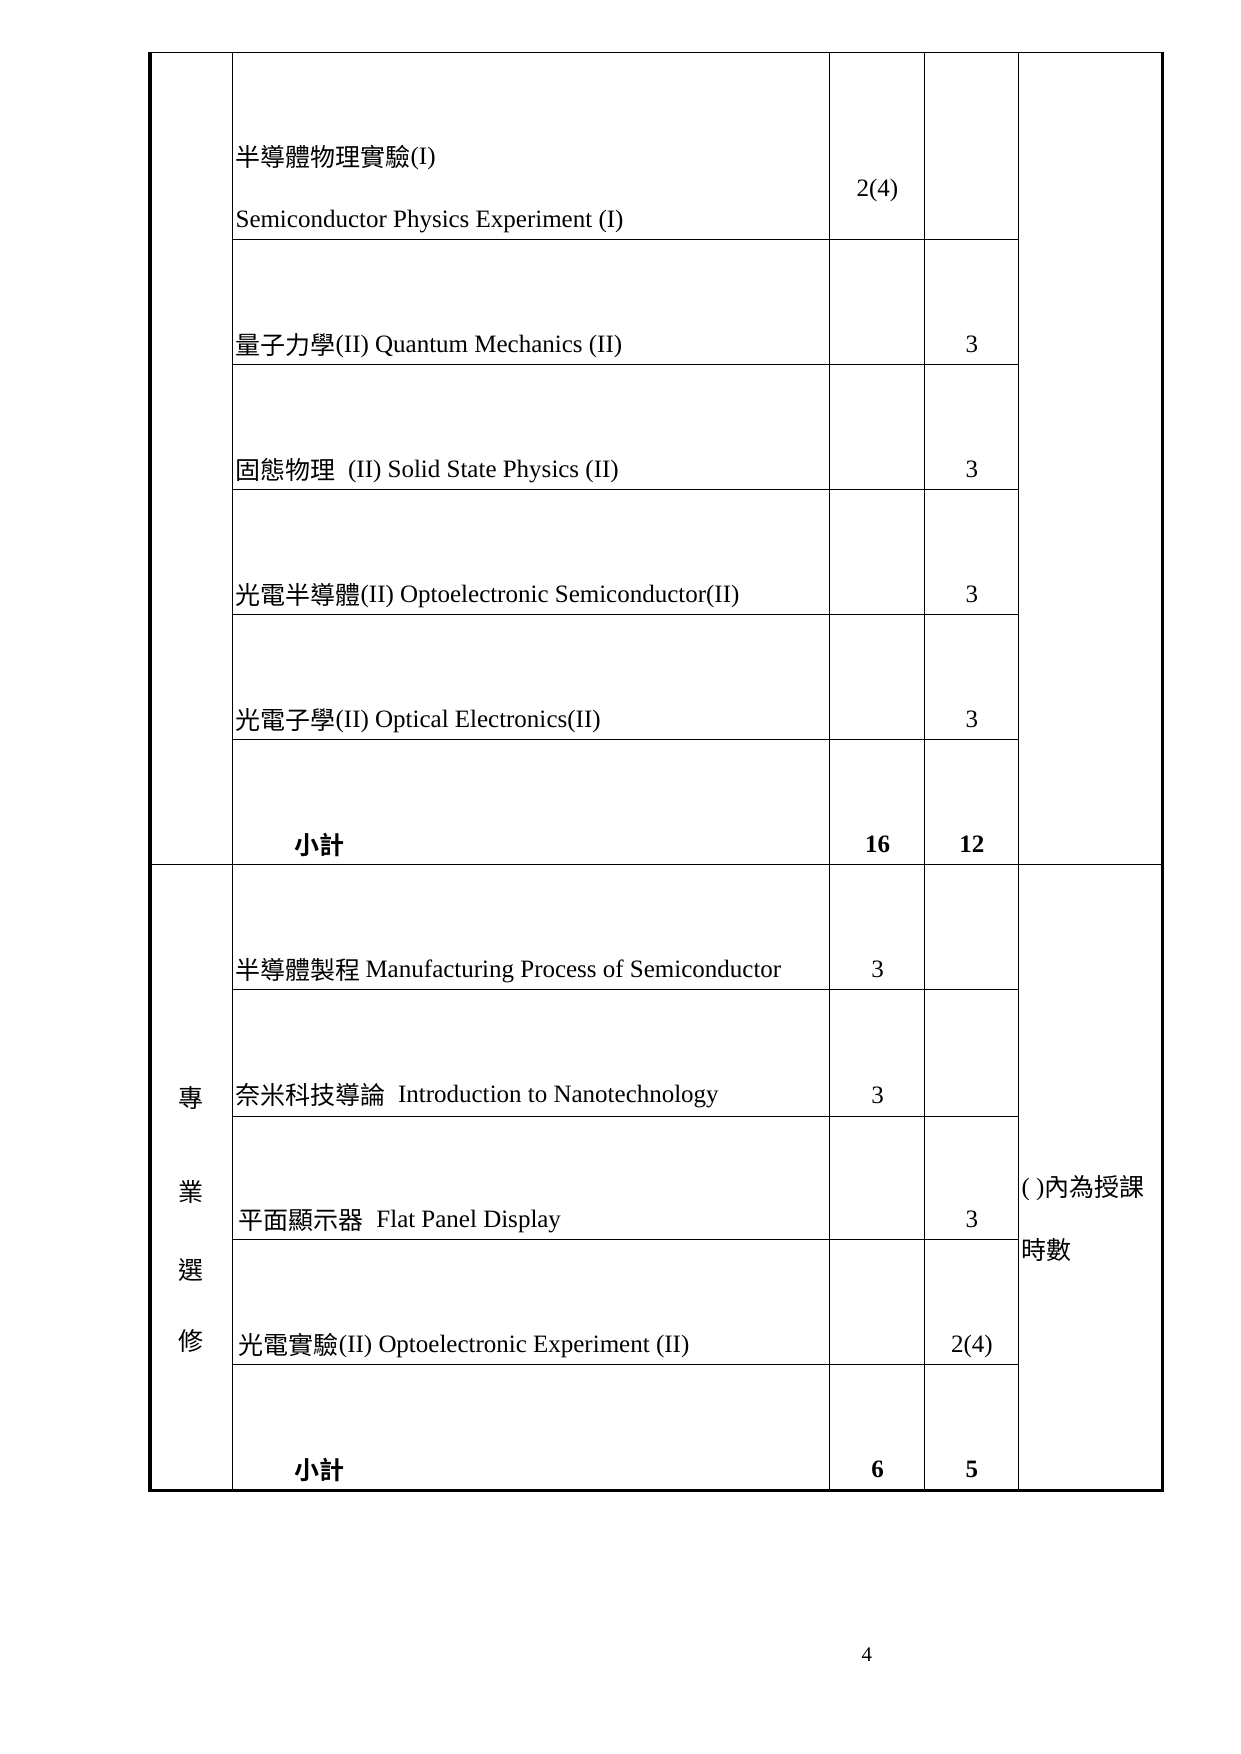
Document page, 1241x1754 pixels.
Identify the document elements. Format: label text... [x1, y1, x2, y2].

table_cell 2(4) [830, 53, 924, 239]
table_cell 平面顯示器 Flat Panel Display [233, 1117, 829, 1239]
table_cell 光電實驗(II) Optoelectronic Experiment (II) [233, 1240, 829, 1364]
table_cell [925, 865, 1018, 989]
table_cell [830, 615, 924, 739]
table_cell 小計 [233, 740, 829, 864]
table_cell 奈米科技導論 Introduction to Nanotechnology [233, 990, 829, 1116]
table_cell 光電半導體(II) Optoelectronic Semiconductor(II) [233, 490, 829, 614]
table_cell 12 [925, 740, 1018, 864]
table_cell 3 [830, 865, 924, 989]
table_cell 小計 [233, 1365, 829, 1489]
table_cell 半導體製程Manufacturing Process of Semiconductor [233, 865, 829, 989]
table_cell 量子力學(II) Quantum Mechanics (II) [233, 240, 829, 364]
table_cell [925, 53, 1018, 239]
table_cell [925, 990, 1018, 1116]
table_cell [830, 365, 924, 489]
table_cell 3 [925, 240, 1018, 364]
table_cell [1019, 53, 1161, 864]
table_cell 16 [830, 740, 924, 864]
table_cell 6 [830, 1365, 924, 1489]
table_cell 2(4) [925, 1240, 1018, 1364]
table_cell [152, 53, 232, 864]
table_cell ( )內為授課時數 [1019, 865, 1161, 1489]
table_cell [830, 240, 924, 364]
table_cell 5 [925, 1365, 1018, 1489]
table_cell 光電子學(II) Optical Electronics(II) [233, 615, 829, 739]
table_cell 3 [925, 615, 1018, 739]
table_cell 3 [925, 1117, 1018, 1239]
table_cell 3 [830, 990, 924, 1116]
table_cell [830, 490, 924, 614]
table_cell 半導體物理實驗(I) Semiconductor Physics Experiment (I) [233, 53, 829, 239]
table_cell 3 [925, 365, 1018, 489]
table_cell 3 [925, 490, 1018, 614]
table_cell 固態物理 (II) Solid State Physics (II) [233, 365, 829, 489]
table_cell 專 業 選 修 [152, 865, 232, 1489]
table_cell [830, 1240, 924, 1364]
table_cell [830, 1117, 924, 1239]
